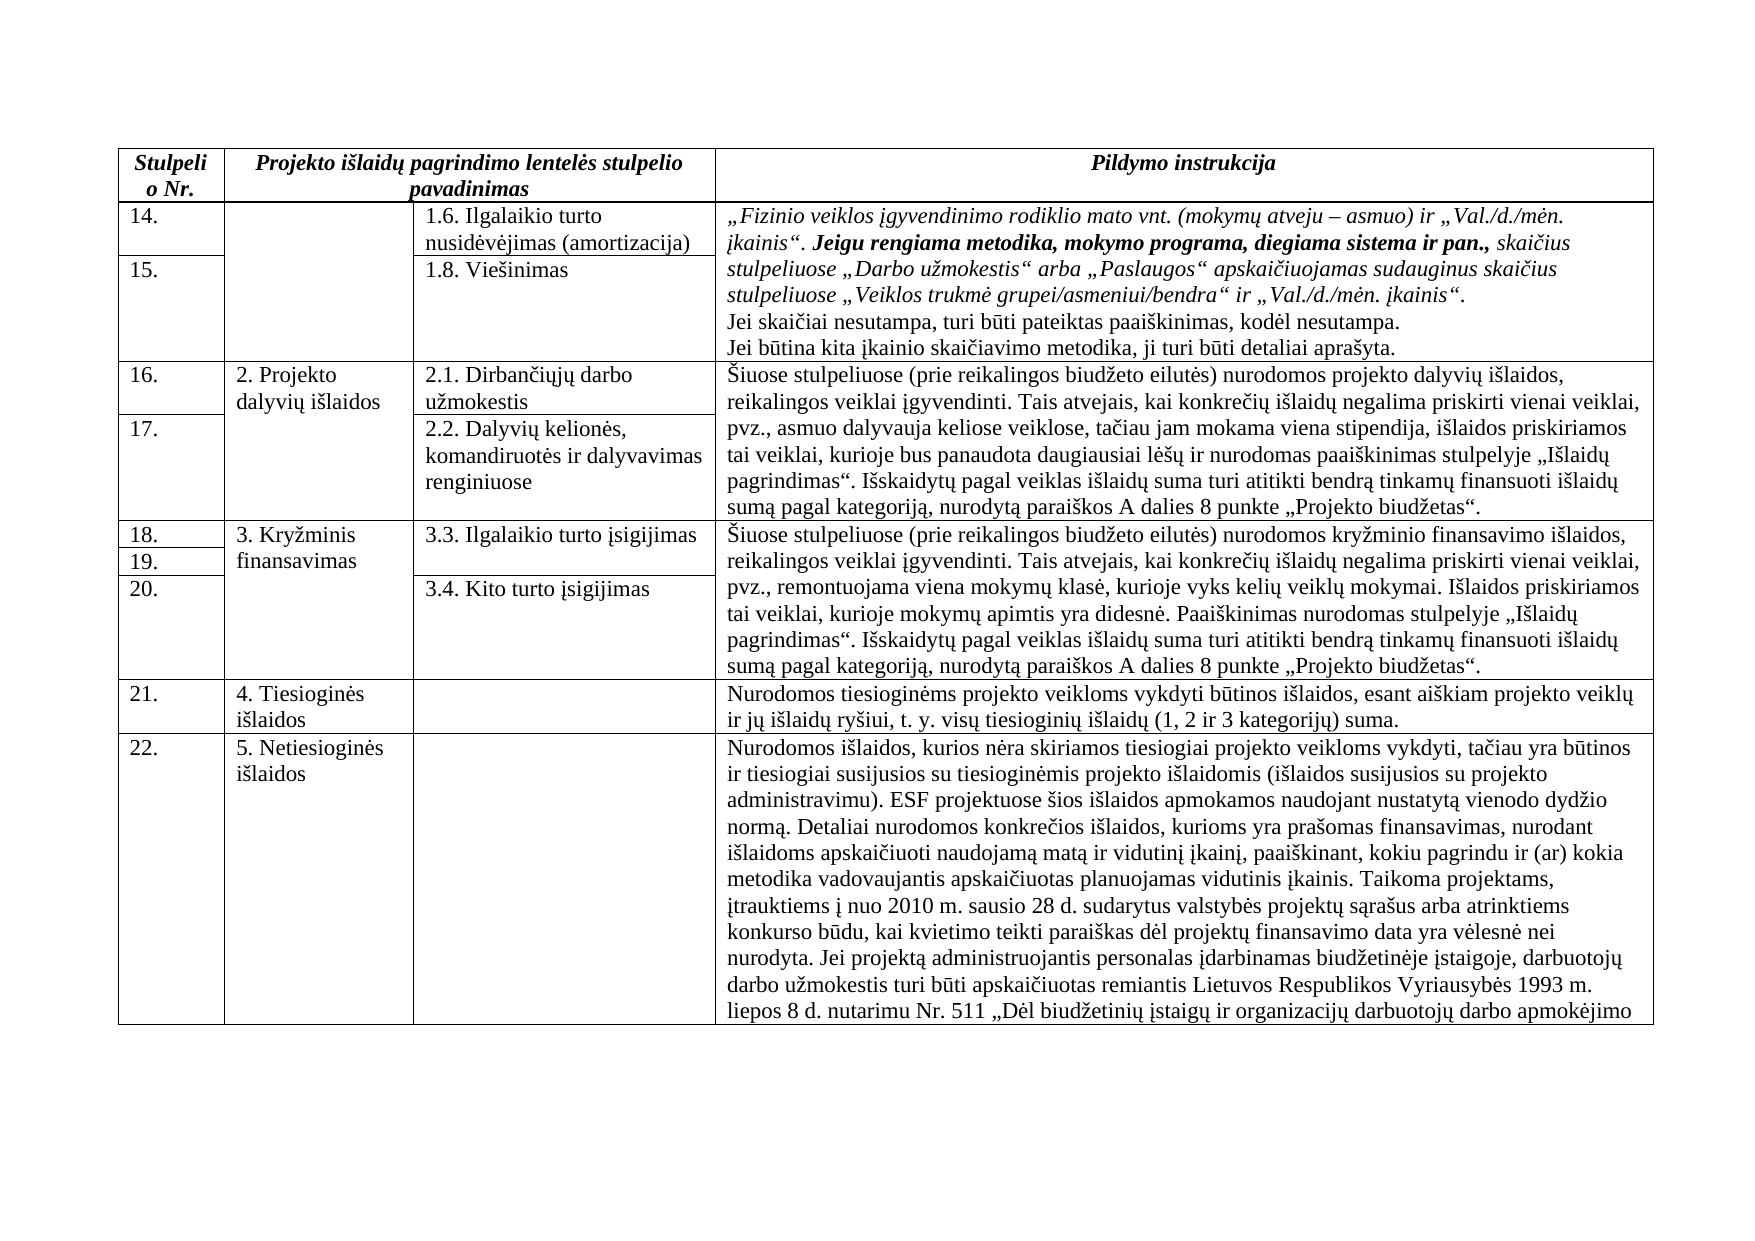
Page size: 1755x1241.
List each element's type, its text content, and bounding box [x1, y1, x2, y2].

table_cell [414, 680, 715, 733]
table_cell 2. Projekto dalyvių išlaidos [225, 362, 413, 520]
table_cell 2.2. Dalyvių kelionės, komandiruotės ir dalyvavimas renginiuose [414, 415, 715, 520]
table_cell 22. [119, 734, 224, 1023]
table_cell 17. [119, 415, 224, 520]
table_cell 14. [119, 203, 224, 255]
table_cell 4. Tiesioginės išlaidos [225, 680, 413, 733]
table_cell 15. [119, 256, 224, 361]
table_cell 3.4. Kito turto įsigijimas [414, 576, 715, 679]
table_cell 19. [119, 548, 224, 574]
table_cell Šiuose stulpeliuose (prie reikalingos biudžeto eilutės) nurodomos kryžminio finansavimo išlaidos, reikalingos veiklai įgyvendinti. Tais atvejais, kai konkrečių išlaidų negalima priskirti vienai veiklai, pvz., remontuojama viena mokymų klasė, kurioje vyks kelių veiklų mokymai. Išlaidos priskiriamos tai veiklai, kurioje mokymų apimtis yra didesnė. Paaiškinimas nurodomas stulpelyje „Išlaidų pagrindimas“. Išskaidytų pagal veiklas išlaidų suma turi atitikti bendrą tinkamų finansuoti išlaidų sumą pagal kategoriją, nurodytą paraiškos A dalies 8 punkte „Projekto biudžetas“. [716, 521, 1653, 679]
table_cell Nurodomos išlaidos, kurios nėra skiriamos tiesiogiai projekto veikloms vykdyti, tačiau yra būtinos ir tiesiogiai susijusios su tiesioginėmis projekto išlaidomis (išlaidos susijusios su projekto administravimu). ESF projektuose šios išlaidos apmokamos naudojant nustatytą vienodo dydžio normą. Detaliai nurodomos konkrečios išlaidos, kurioms yra prašomas finansavimas, nurodant išlaidoms apskaičiuoti naudojamą matą ir vidutinį įkainį, paaiškinant, kokiu pagrindu ir (ar) kokia metodika vadovaujantis apskaičiuotas planuojamas vidutinis įkainis. Taikoma projektams, įtrauktiems į nuo 2010 m. sausio 28 d. sudarytus valstybės projektų sąrašus arba atrinktiems konkurso būdu, kai kvietimo teikti paraiškas dėl projektų finansavimo data yra vėlesnė nei nurodyta. Jei projektą administruojantis personalas įdarbinamas biudžetinėje įstaigoje, darbuotojų darbo užmokestis turi būti apskaičiuotas remiantis Lietuvos Respublikos Vyriausybės 1993 m. liepos 8 d. nutarimu Nr. 511 „Dėl biudžetinių įstaigų ir organizacijų darbuotojų darbo apmokėjimo [716, 734, 1653, 1023]
table_cell Nurodomos tiesioginėms projekto veikloms vykdyti būtinos išlaidos, esant aiškiam projekto veiklų ir jų išlaidų ryšiui, t. y. visų tiesioginių išlaidų (1, 2 ir 3 kategorijų) suma. [716, 680, 1653, 733]
table_header Projekto išlaidų pagrindimo lentelės stulpelio pavadinimas [225, 149, 715, 201]
table_cell [414, 734, 715, 1023]
table_cell [225, 203, 413, 361]
table_cell 5. Netiesioginės išlaidos [225, 734, 413, 1023]
table_cell 2.1. Dirbančiųjų darbo užmokestis [414, 362, 715, 414]
table_header Pildymo instrukcija [716, 149, 1653, 201]
table_cell 3.3. Ilgalaikio turto įsigijimas [414, 521, 715, 574]
table_cell 16. [119, 362, 224, 414]
table_header Stulpelio Nr. [119, 149, 224, 201]
table_cell 1.8. Viešinimas [414, 256, 715, 361]
table_cell 3. Kryžminis finansavimas [225, 521, 413, 679]
table_cell 1.6. Ilgalaikio turto nusidėvėjimas (amortizacija) [414, 203, 715, 255]
table_cell 20. [119, 576, 224, 679]
table_cell „Fizinio veiklos įgyvendinimo rodiklio mato vnt. (mokymų atveju – asmuo) ir „Val./d./mėn. įkainis“. Jeigu rengiama metodika, mokymo programa, diegiama sistema ir pan., skaičius stulpeliuose „Darbo užmokestis“ arba „Paslaugos“ apskaičiuojamas sudauginus skaičius stulpeliuose „Veiklos trukmė grupei/asmeniui/bendra“ ir „Val./d./mėn. įkainis“. Jei skaičiai nesutampa, turi būti pateiktas paaiškinimas, kodėl nesutampa. Jei būtina kita įkainio skaičiavimo metodika, ji turi būti detaliai aprašyta. [716, 203, 1653, 361]
table_cell 18. [119, 521, 224, 547]
table_cell Šiuose stulpeliuose (prie reikalingos biudžeto eilutės) nurodomos projekto dalyvių išlaidos, reikalingos veiklai įgyvendinti. Tais atvejais, kai konkrečių išlaidų negalima priskirti vienai veiklai, pvz., asmuo dalyvauja keliose veiklose, tačiau jam mokama viena stipendija, išlaidos priskiriamos tai veiklai, kurioje bus panaudota daugiausiai lėšų ir nurodomas paaiškinimas stulpelyje „Išlaidų pagrindimas“. Išskaidytų pagal veiklas išlaidų suma turi atitikti bendrą tinkamų finansuoti išlaidų sumą pagal kategoriją, nurodytą paraiškos A dalies 8 punkte „Projekto biudžetas“. [716, 362, 1653, 520]
table_cell 21. [119, 680, 224, 733]
